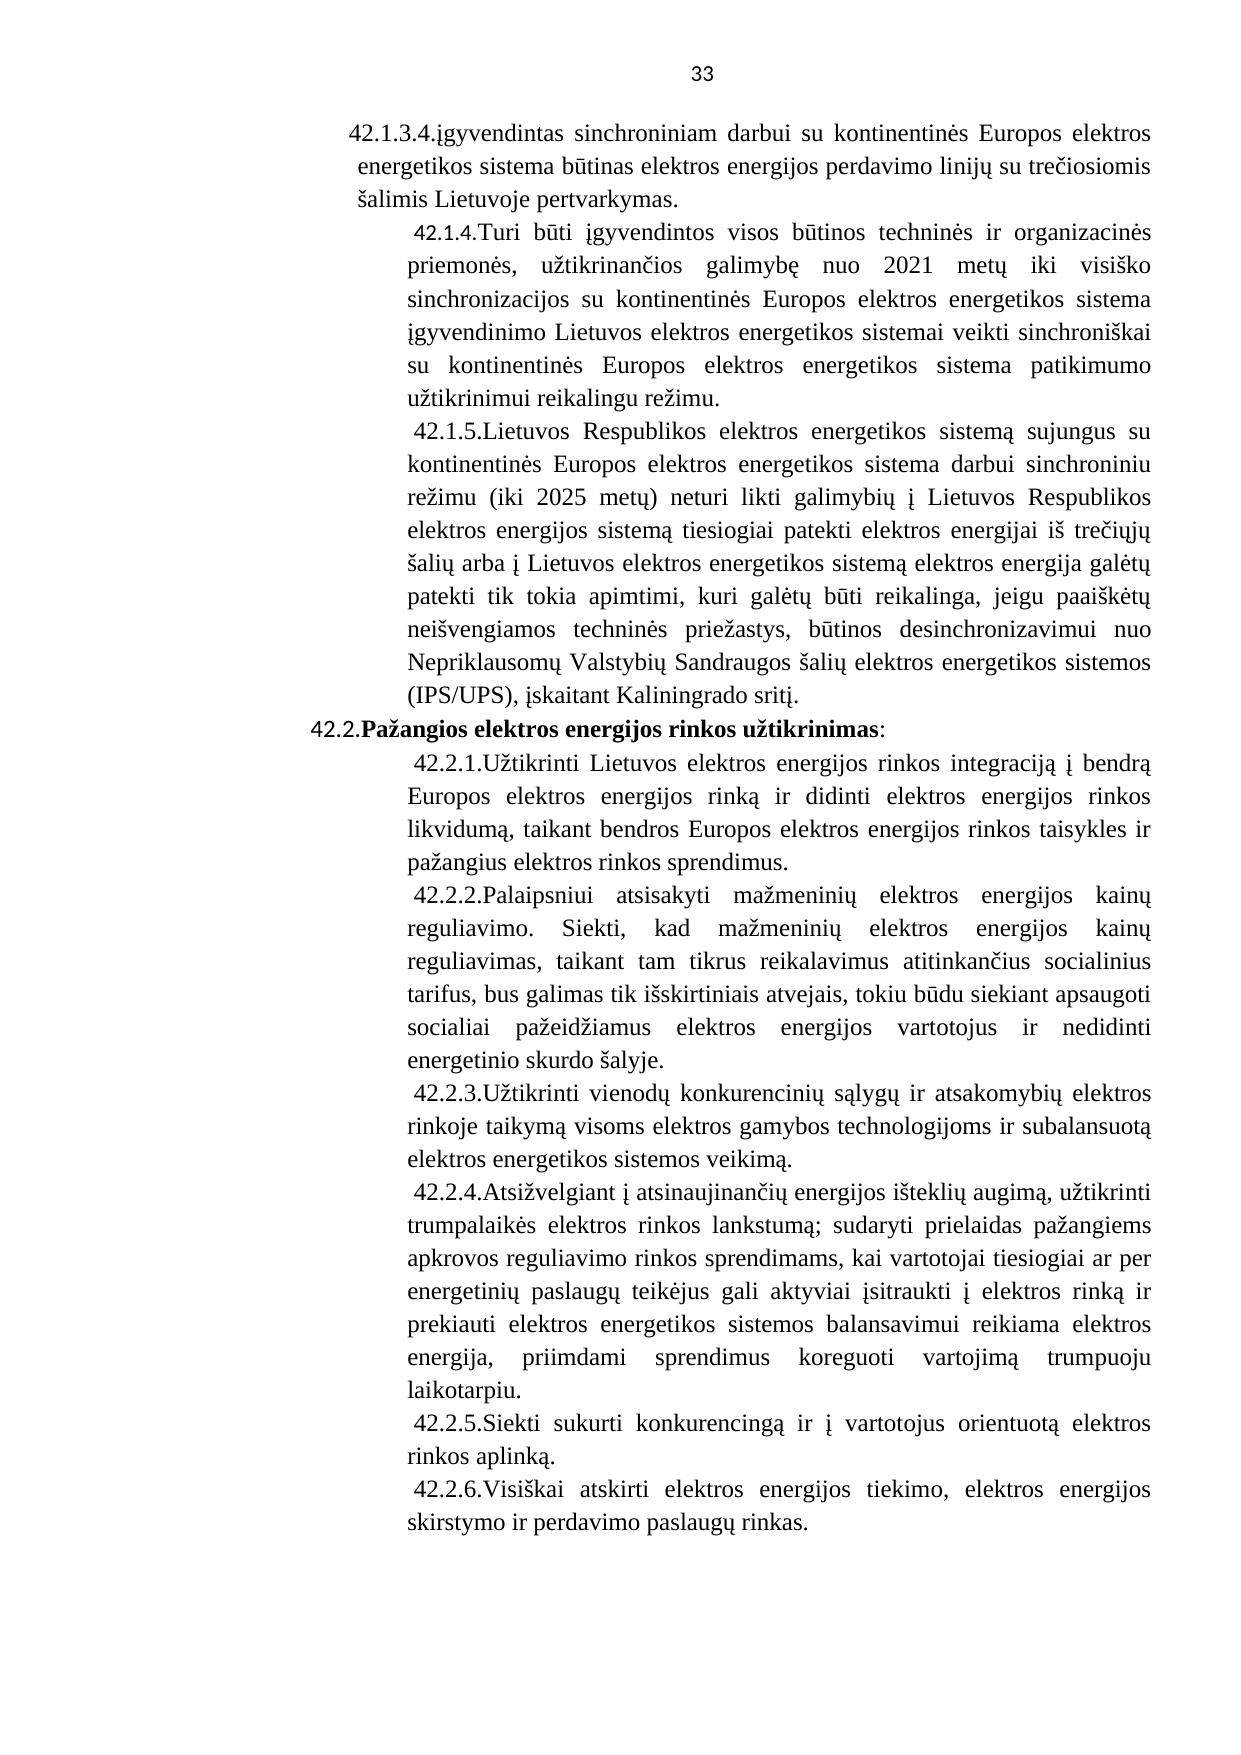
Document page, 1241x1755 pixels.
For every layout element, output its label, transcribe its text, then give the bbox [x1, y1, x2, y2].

list Pažangios elektros energijos rinkos užtikrinimas: [251, 713, 1152, 743]
list Visiškai atskirti elektros energijos tiekimo, elektros energijos skirstymo ir perdavimo paslaugų rinkas. [354, 1474, 1152, 1536]
list Atsižvelgiant į atsinaujinančių energijos išteklių augimą, užtikrinti trumpalaikės elektros rinkos lankstumą; sudaryti prielaidas pažangiems apkrovos reguliavimo rinkos sprendimams, kai vartotojai tiesiogiai ar per energetinių paslaugų teikėjus gali aktyviai įsitraukti į elektros rinką ir prekiauti elektros energetikos sistemos balansavimui reikiama elektros energija, priimdami sprendimus koreguoti vartojimą trumpuoju laikotarpiu. [354, 1177, 1152, 1404]
list Palaipsniui atsisakyti mažmeninių elektros energijos kainų reguliavimo. Siekti, kad mažmeninių elektros energijos kainų reguliavimas, taikant tam tikrus reikalavimus atitinkančius socialinius tarifus, bus galimas tik išskirtiniais atvejais, tokiu būdu siekiant apsaugoti socialiai pažeidžiamus elektros energijos vartotojus ir nedidinti energetinio skurdo šalyje. [354, 880, 1152, 1074]
list Siekti sukurti konkurencingą ir į vartotojus orientuotą elektros rinkos aplinką. [354, 1408, 1152, 1470]
list Užtikrinti Lietuvos elektros energijos rinkos integraciją į bendrą Europos elektros energijos rinką ir didinti elektros energijos rinkos likvidumą, taikant bendros Europos elektros energijos rinkos taisykles ir pažangius elektros rinkos sprendimus. [354, 748, 1152, 876]
list Užtikrinti vienodų konkurencinių sąlygų ir atsakomybių elektros rinkoje taikymą visoms elektros gamybos technologijoms ir subalansuotą elektros energetikos sistemos veikimą. [354, 1078, 1152, 1173]
list Turi būti įgyvendintos visos būtinos techninės ir organizacinės priemonės, užtikrinančios galimybę nuo 2021 metų iki visiško sinchronizacijos su kontinentinės Europos elektros energetikos sistema įgyvendinimo Lietuvos elektros energetikos sistemai veikti sinchroniškai su kontinentinės Europos elektros energetikos sistema patikimumo užtikrinimui reikalingu režimu. [354, 217, 1152, 411]
list įgyvendintas sinchroniniam darbui su kontinentinės Europos elektros energetikos sistema būtinas elektros energijos perdavimo linijų su trečiosiomis šalimis Lietuvoje pertvarkymas. [290, 118, 1152, 213]
list Lietuvos Respublikos elektros energetikos sistemą sujungus su kontinentinės Europos elektros energetikos sistema darbui sinchroniniu režimu (iki 2025 metų) neturi likti galimybių į Lietuvos Respublikos elektros energijos sistemą tiesiogiai patekti elektros energijai iš trečiųjų šalių arba į Lietuvos elektros energetikos sistemą elektros energija galėtų patekti tik tokia apimtimi, kuri galėtų būti reikalinga, jeigu paaiškėtų neišvengiamos techninės priežastys, būtinos desinchronizavimui nuo Nepriklausomų Valstybių Sandraugos šalių elektros energetikos sistemos (IPS/UPS), įskaitant Kaliningrado sritį. [354, 416, 1152, 709]
